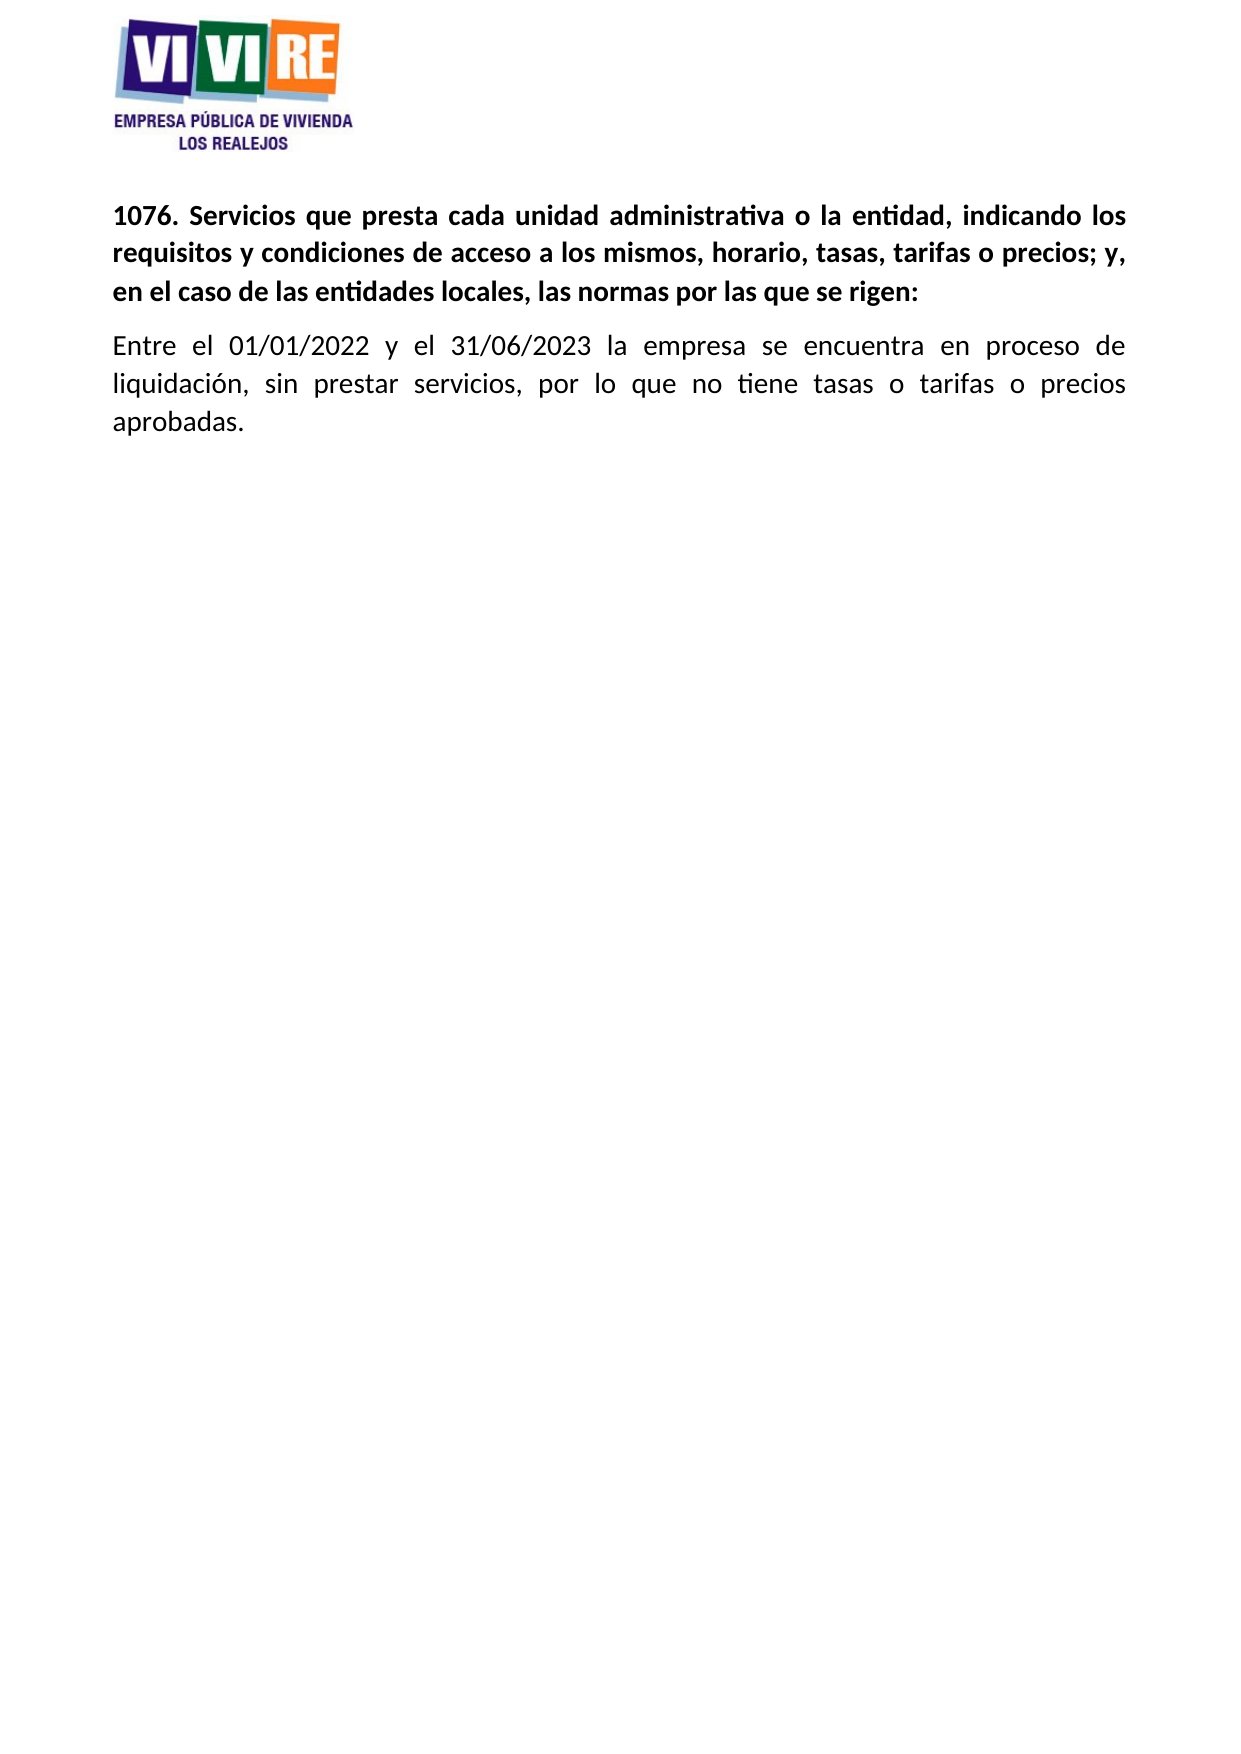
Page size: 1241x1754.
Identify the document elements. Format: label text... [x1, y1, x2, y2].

text 1076. Servicios que presta cada unidad administrativa o la entidad, indicando los requisitos y condiciones de acceso a los mismos, horario, tasas, tarifas o precios; y, en el caso de las entidades locales, las normas por las que se rigen: [112, 197, 1128, 308]
text Entre el 01/01/2022 y el 31/06/2023 la empresa se encuentra en proceso de liquidación, sin prestar servicios, por lo que no tiene tasas o tarifas o precios aprobadas. [112, 327, 1128, 439]
